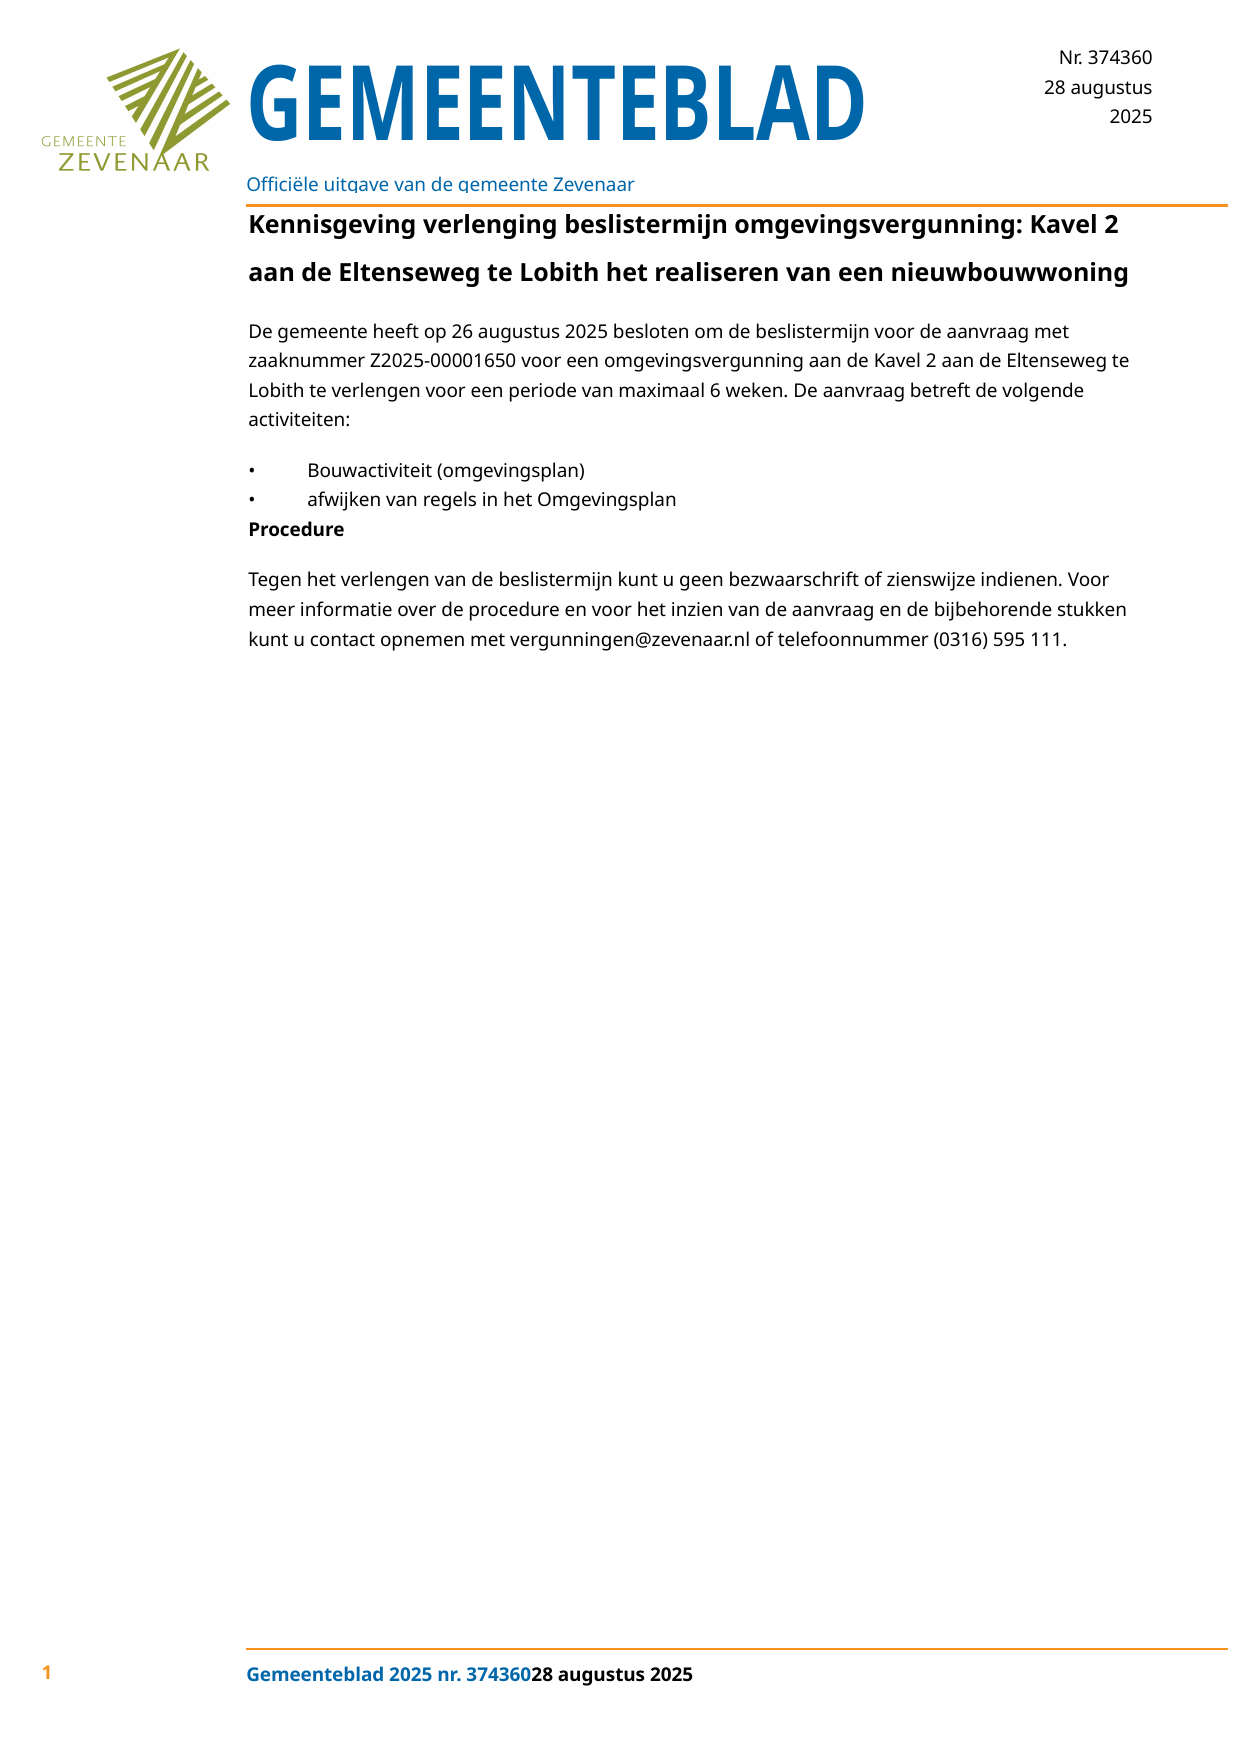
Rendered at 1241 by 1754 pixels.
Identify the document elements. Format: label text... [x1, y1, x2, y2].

text Tegen het verlengen van de beslistermijn kunt u geen bezwaarschrift of zienswijze indienen. Voor meer informatie over de procedure en voor het inzien van de aanvraag en de bijbehorende stukken kunt u contact opnemen met vergunningen@zevenaar.nl of telefoonnummer (0316) 595 111. [248, 567, 1152, 652]
text Kennisgeving verlenging beslistermijn omgevingsvergunning: Kavel 2 aan de Eltenseweg te Lobith het realiseren van een nieuwbouwwoning [248, 207, 1152, 288]
list Bouwactiviteit (omgevingsplan) [248, 457, 1152, 483]
picture [41, 47, 231, 172]
text De gemeente heeft op 26 augustus 2025 besloten om de beslistermijn voor de aanvraag met zaaknummer Z2025-00001650 voor een omgevingsvergunning aan de Kavel 2 aan de Eltenseweg te Lobith te verlengen voor een periode van maximaal 6 weken. De aanvraag betreft de volgende activiteiten: [248, 318, 1152, 432]
list afwijken van regels in het Omgevingsplan [248, 487, 1152, 512]
text Procedure [248, 516, 1152, 542]
